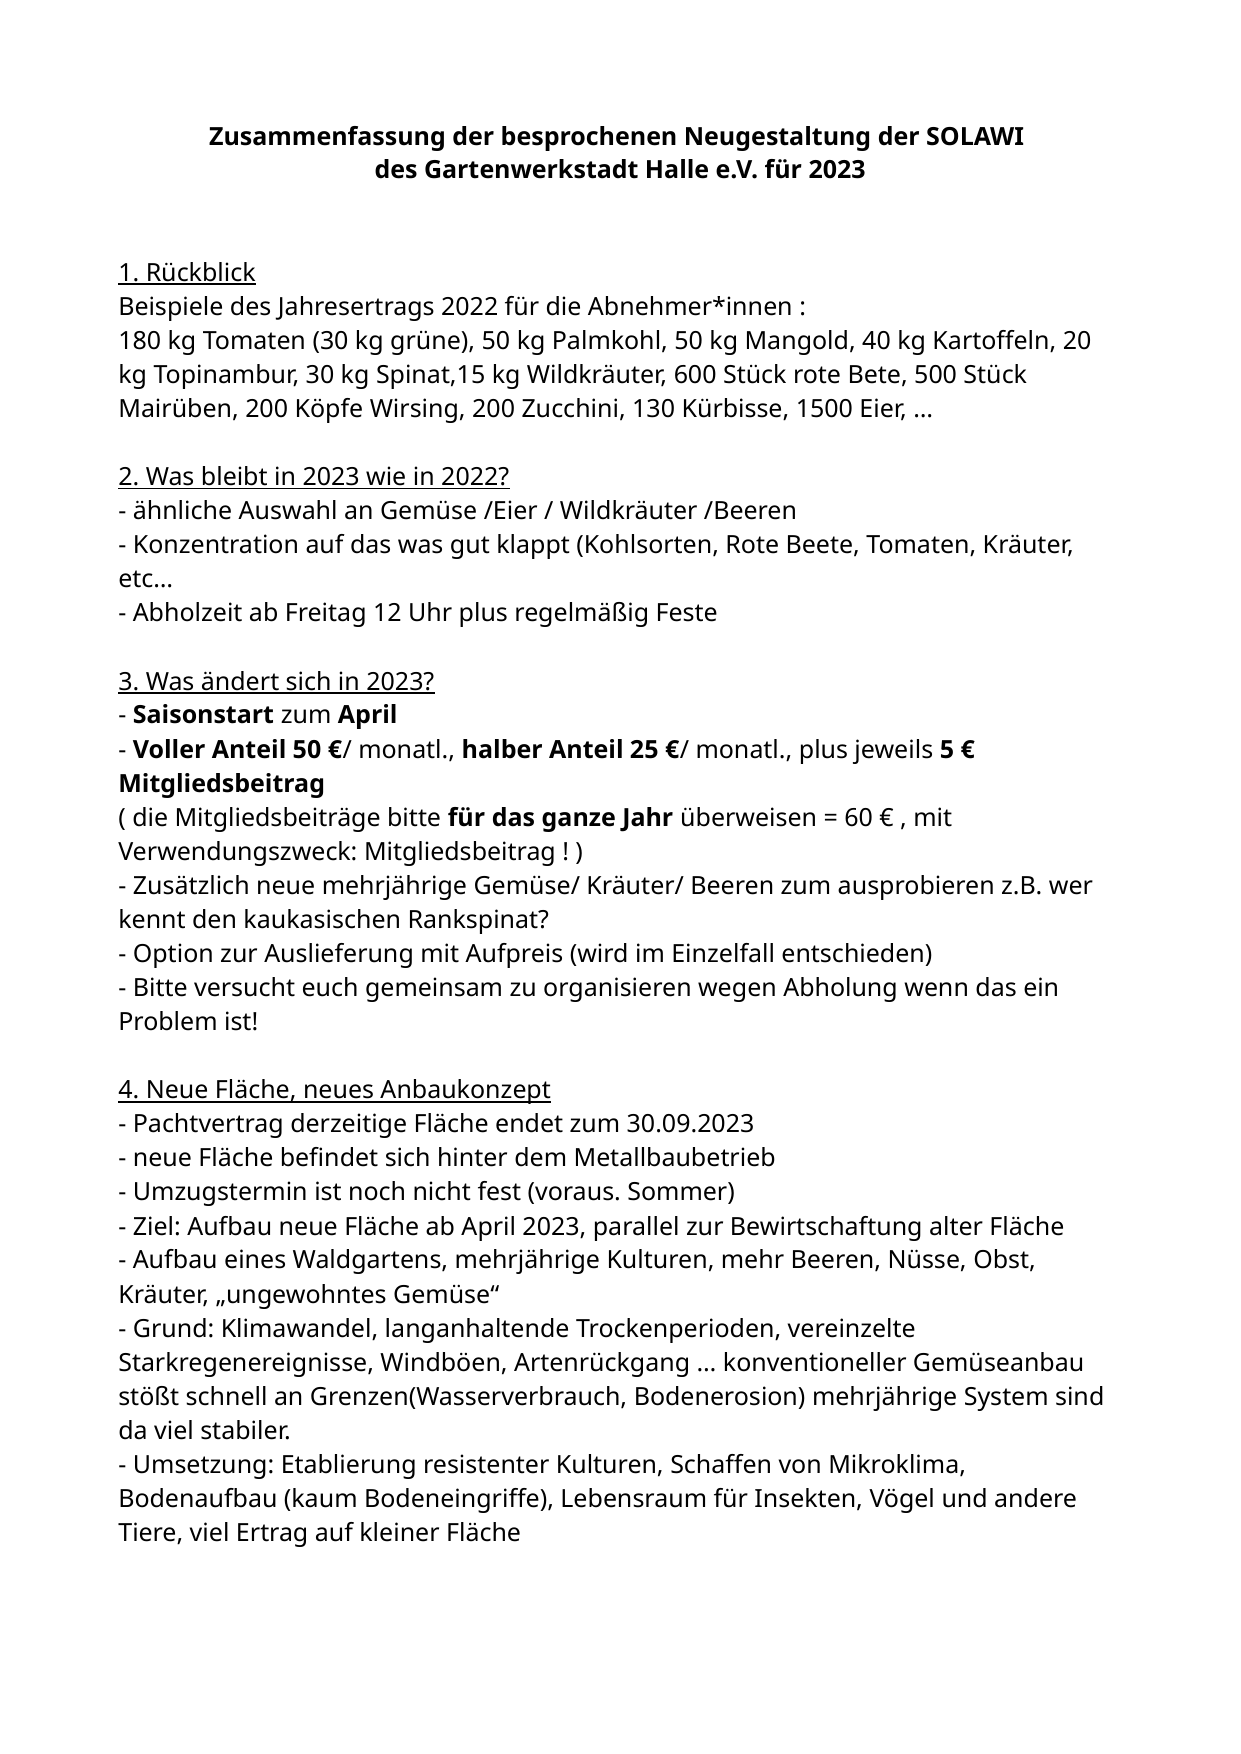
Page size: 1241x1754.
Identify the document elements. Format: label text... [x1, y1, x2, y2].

text 4. Neue Fläche, neues Anbaukonzept [118, 1072, 1122, 1106]
text - Konzentration auf das was gut klappt (Kohlsorten, Rote Beete, Tomaten, Kräuter, etc… [118, 527, 1122, 595]
text - Umsetzung: Etablierung resistenter Kulturen, Schaffen von Mikroklima, Bodenaufbau (kaum Bodeneingriffe), Lebensraum für Insekten, Vögel und andere Tiere, viel Ertrag auf kleiner Fläche [118, 1447, 1122, 1549]
text 2. Was bleibt in 2023 wie in 2022? [118, 459, 1122, 493]
text 180 kg Tomaten (30 kg grüne), 50 kg Palmkohl, 50 kg Mangold, 40 kg Kartoffeln, 20 kg Topinambur, 30 kg Spinat,15 kg Wildkräuter, 600 Stück rote Bete, 500 Stück Mairüben, 200 Köpfe Wirsing, 200 Zucchini, 130 Kürbisse, 1500 Eier, … [118, 322, 1122, 425]
text - Voller Anteil 50 €/ monatl., halber Anteil 25 €/ monatl., plus jeweils 5 € Mitgliedsbeitrag [118, 731, 1122, 799]
text - Aufbau eines Waldgartens, mehrjährige Kulturen, mehr Beeren, Nüsse, Obst, Kräuter, „ungewohntes Gemüse“ [118, 1242, 1122, 1310]
text - Bitte versucht euch gemeinsam zu organisieren wegen Abholung wenn das ein Problem ist! [118, 970, 1122, 1038]
text ( die Mitgliedsbeiträge bitte für das ganze Jahr überweisen = 60 € , mit Verwendungszweck: Mitgliedsbeitrag ! ) [118, 799, 1122, 867]
text - Ziel: Aufbau neue Fläche ab April 2023, parallel zur Bewirtschaftung alter Fläche [118, 1208, 1122, 1242]
text - Pachtvertrag derzeitige Fläche endet zum 30.09.2023 [118, 1106, 1122, 1140]
text 1. Rückblick [118, 254, 1122, 288]
text Beispiele des Jahresertrags 2022 für die Abnehmer*innen : [118, 288, 1122, 322]
text - Umzugstermin ist noch nicht fest (voraus. Sommer) [118, 1174, 1122, 1208]
text - Zusätzlich neue mehrjährige Gemüse/ Kräuter/ Beeren zum ausprobieren z.B. wer kennt den kaukasischen Rankspinat? [118, 867, 1122, 936]
text des Gartenwerkstadt Halle e.V. für 2023 [118, 152, 1122, 186]
text 3. Was ändert sich in 2023? [118, 663, 1122, 697]
text - Abholzeit ab Freitag 12 Uhr plus regelmäßig Feste [118, 595, 1122, 629]
text - ähnliche Auswahl an Gemüse /Eier / Wildkräuter /Beeren [118, 493, 1122, 527]
text - Saisonstart zum April [118, 697, 1122, 731]
text - Option zur Auslieferung mit Aufpreis (wird im Einzelfall entschieden) [118, 936, 1122, 970]
text - Grund: Klimawandel, langanhaltende Trockenperioden, vereinzelte Starkregenereignisse, Windböen, Artenrückgang … konventioneller Gemüseanbau stößt schnell an Grenzen(Wasserverbrauch, Bodenerosion) mehrjährige System sind da viel stabiler. [118, 1310, 1122, 1447]
text Zusammenfassung der besprochenen Neugestaltung der SOLAWI [118, 118, 1122, 152]
text - neue Fläche befindet sich hinter dem Metallbaubetrieb [118, 1140, 1122, 1174]
